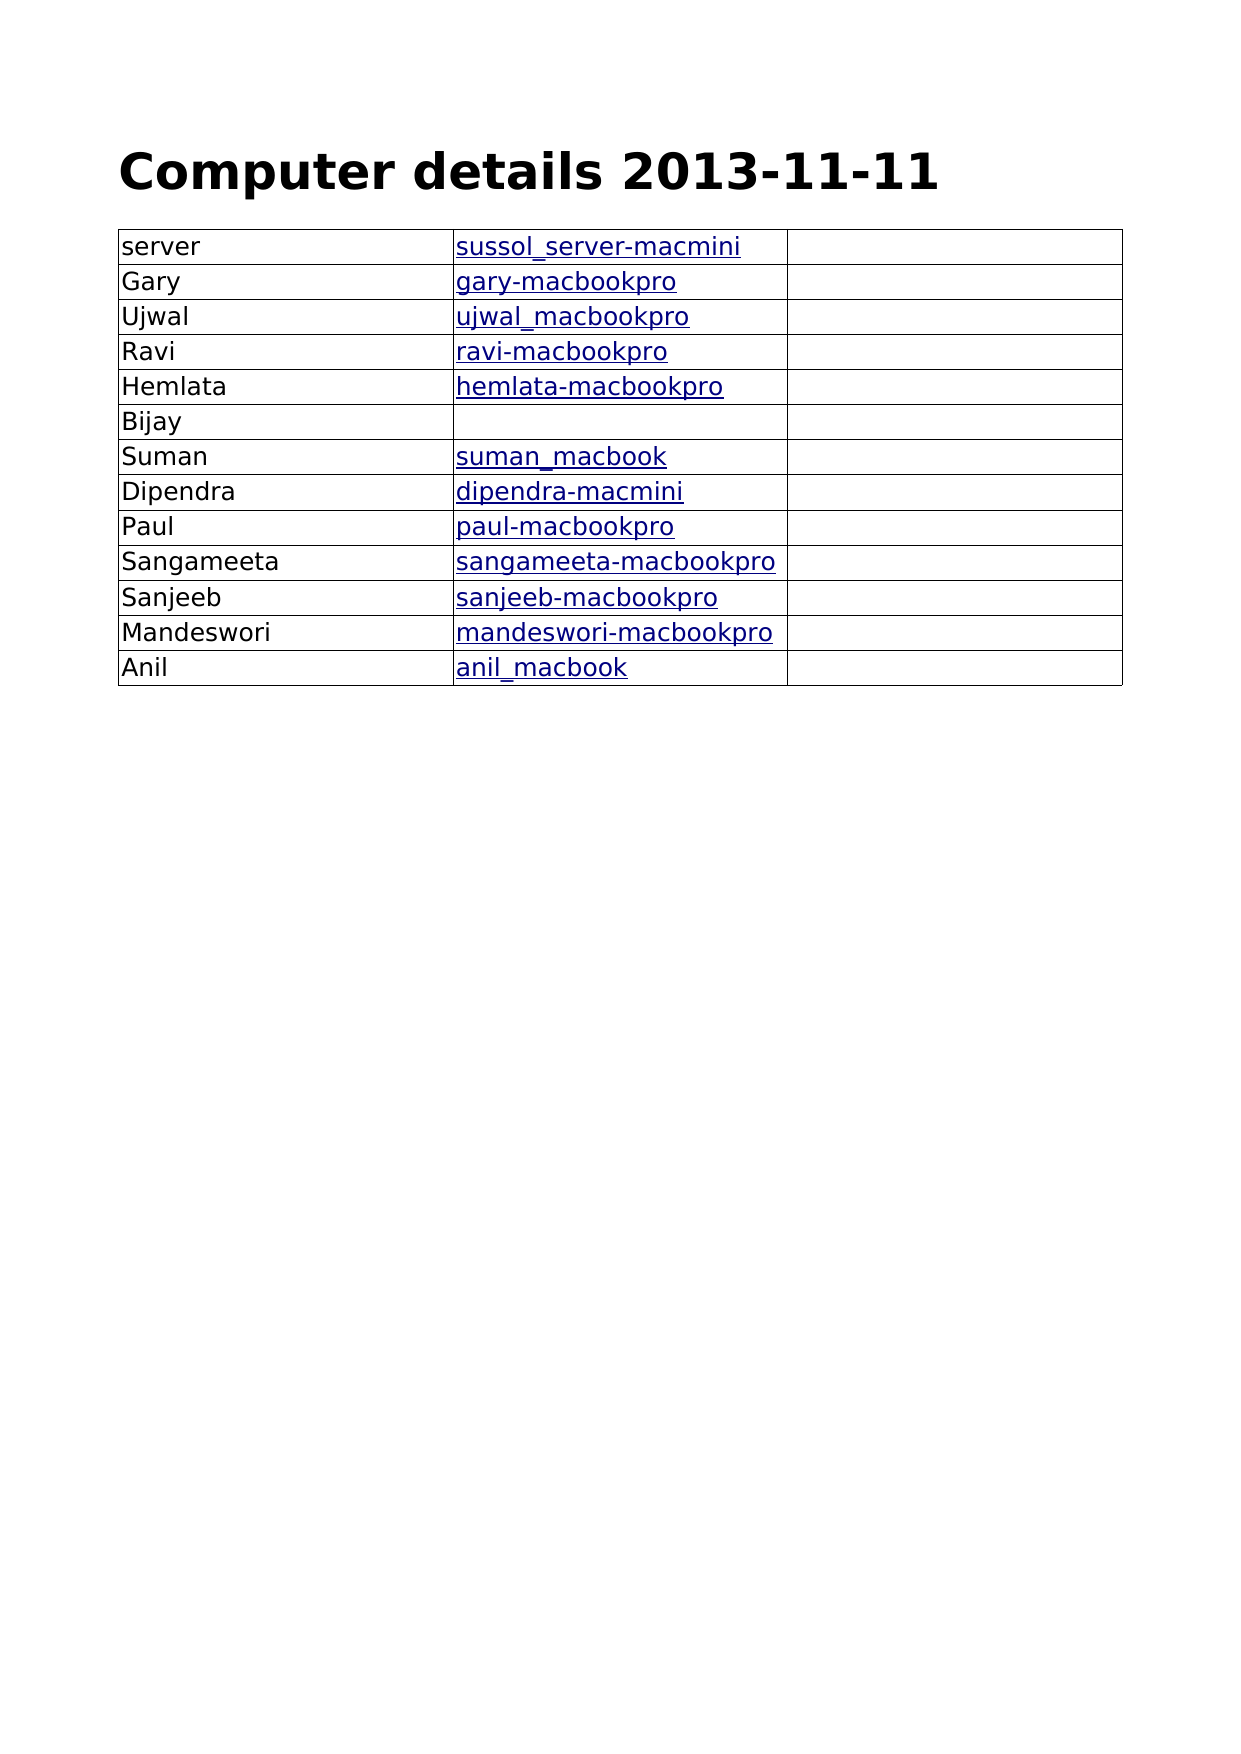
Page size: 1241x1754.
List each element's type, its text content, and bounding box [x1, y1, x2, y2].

table_cell [788, 616, 1122, 650]
table_cell Bijay [119, 405, 453, 439]
table_cell [788, 370, 1122, 404]
table_header [788, 230, 1122, 264]
table_cell Mandeswori [119, 616, 453, 650]
table_cell sanjeeb-macbookpro [454, 581, 787, 615]
table_cell [788, 405, 1122, 439]
table_cell [788, 335, 1122, 369]
table_cell [788, 300, 1122, 334]
table_cell [788, 581, 1122, 615]
table_cell Ujwal [119, 300, 453, 334]
table_cell anil_macbook [454, 651, 787, 685]
table_cell [454, 405, 787, 439]
table_cell dipendra-macmini [454, 475, 787, 509]
table_cell sangameeta-macbookpro [454, 546, 787, 580]
subtitle Computer details 2013-11-11 [118, 143, 1122, 201]
table_cell Hemlata [119, 370, 453, 404]
table_cell Anil [119, 651, 453, 685]
table_cell [788, 440, 1122, 474]
table_cell [788, 475, 1122, 509]
table_cell Paul [119, 511, 453, 544]
table_cell Suman [119, 440, 453, 474]
table_cell Ravi [119, 335, 453, 369]
table_cell Sanjeeb [119, 581, 453, 615]
table_header sussol_server-macmini [454, 230, 787, 264]
table_cell hemlata-macbookpro [454, 370, 787, 404]
table_cell suman_macbook [454, 440, 787, 474]
table_cell ravi-macbookpro [454, 335, 787, 369]
table_cell [788, 651, 1122, 685]
table_cell paul-macbookpro [454, 511, 787, 544]
table_cell [788, 546, 1122, 580]
table_cell mandeswori-macbookpro [454, 616, 787, 650]
table_cell ujwal_macbookpro [454, 300, 787, 334]
table_cell [788, 511, 1122, 544]
table_cell [788, 265, 1122, 299]
table_cell Dipendra [119, 475, 453, 509]
table_cell Sangameeta [119, 546, 453, 580]
table_cell gary-macbookpro [454, 265, 787, 299]
table_cell Gary [119, 265, 453, 299]
table_header server [119, 230, 453, 264]
